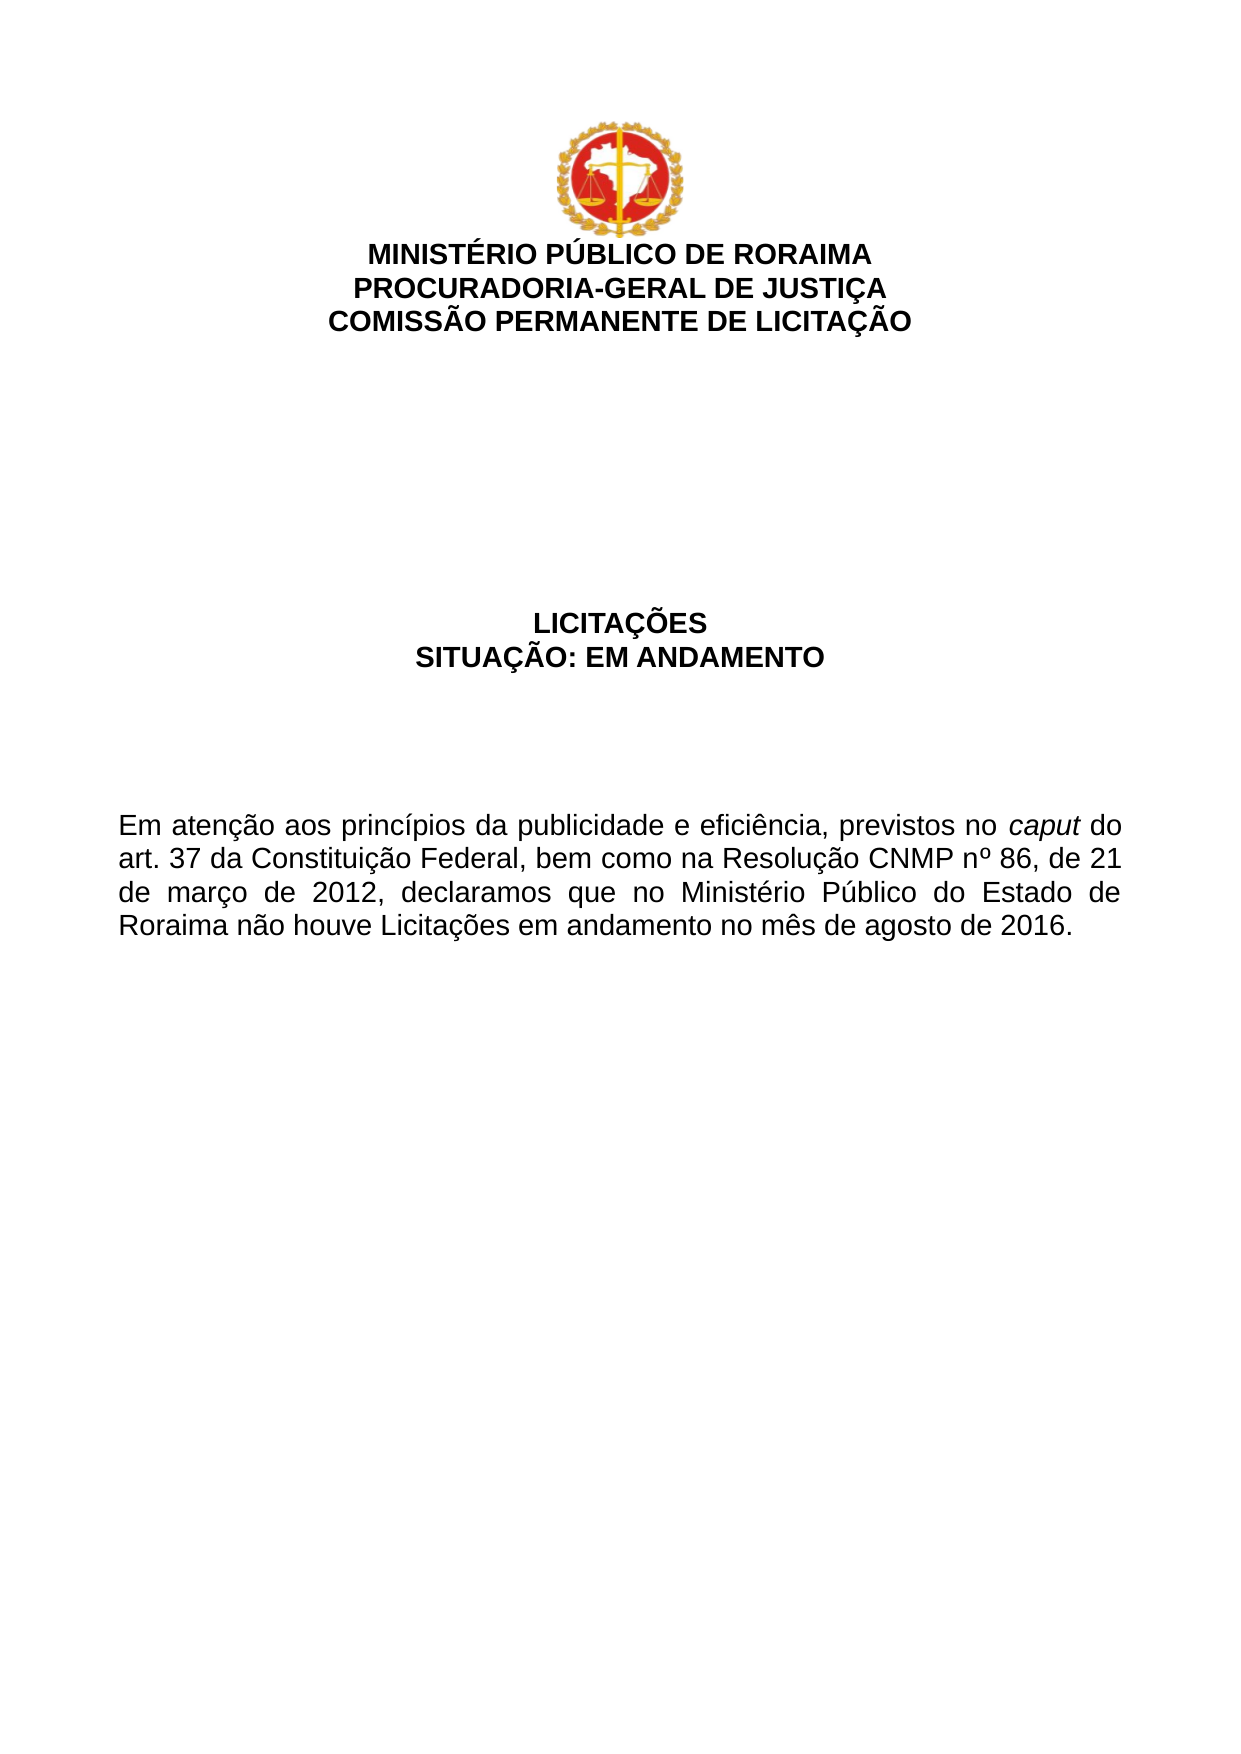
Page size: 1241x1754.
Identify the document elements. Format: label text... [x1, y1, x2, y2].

text SITUAÇÃO: EM ANDAMENTO [118, 640, 1122, 673]
text PROCURADORIA-GERAL DE JUSTIÇA [118, 271, 1122, 304]
picture [556, 121, 684, 238]
text COMISSÃO PERMANENTE DE LICITAÇÃO [118, 304, 1122, 338]
text Em atenção aos princípios da publicidade e eficiência, previstos no caput do art. 37 da Constituição Federal, bem como na Resolução CNMP nº 86, de 21 de março de 2012, declaramos que no Ministério Público do Estado de Roraima não houve Licitações em andamento no mês de agosto de 2016. [118, 807, 1122, 942]
text LICITAÇÕES [118, 606, 1122, 640]
text MINISTÉRIO PÚBLICO DE RORAIMA [118, 118, 1122, 271]
